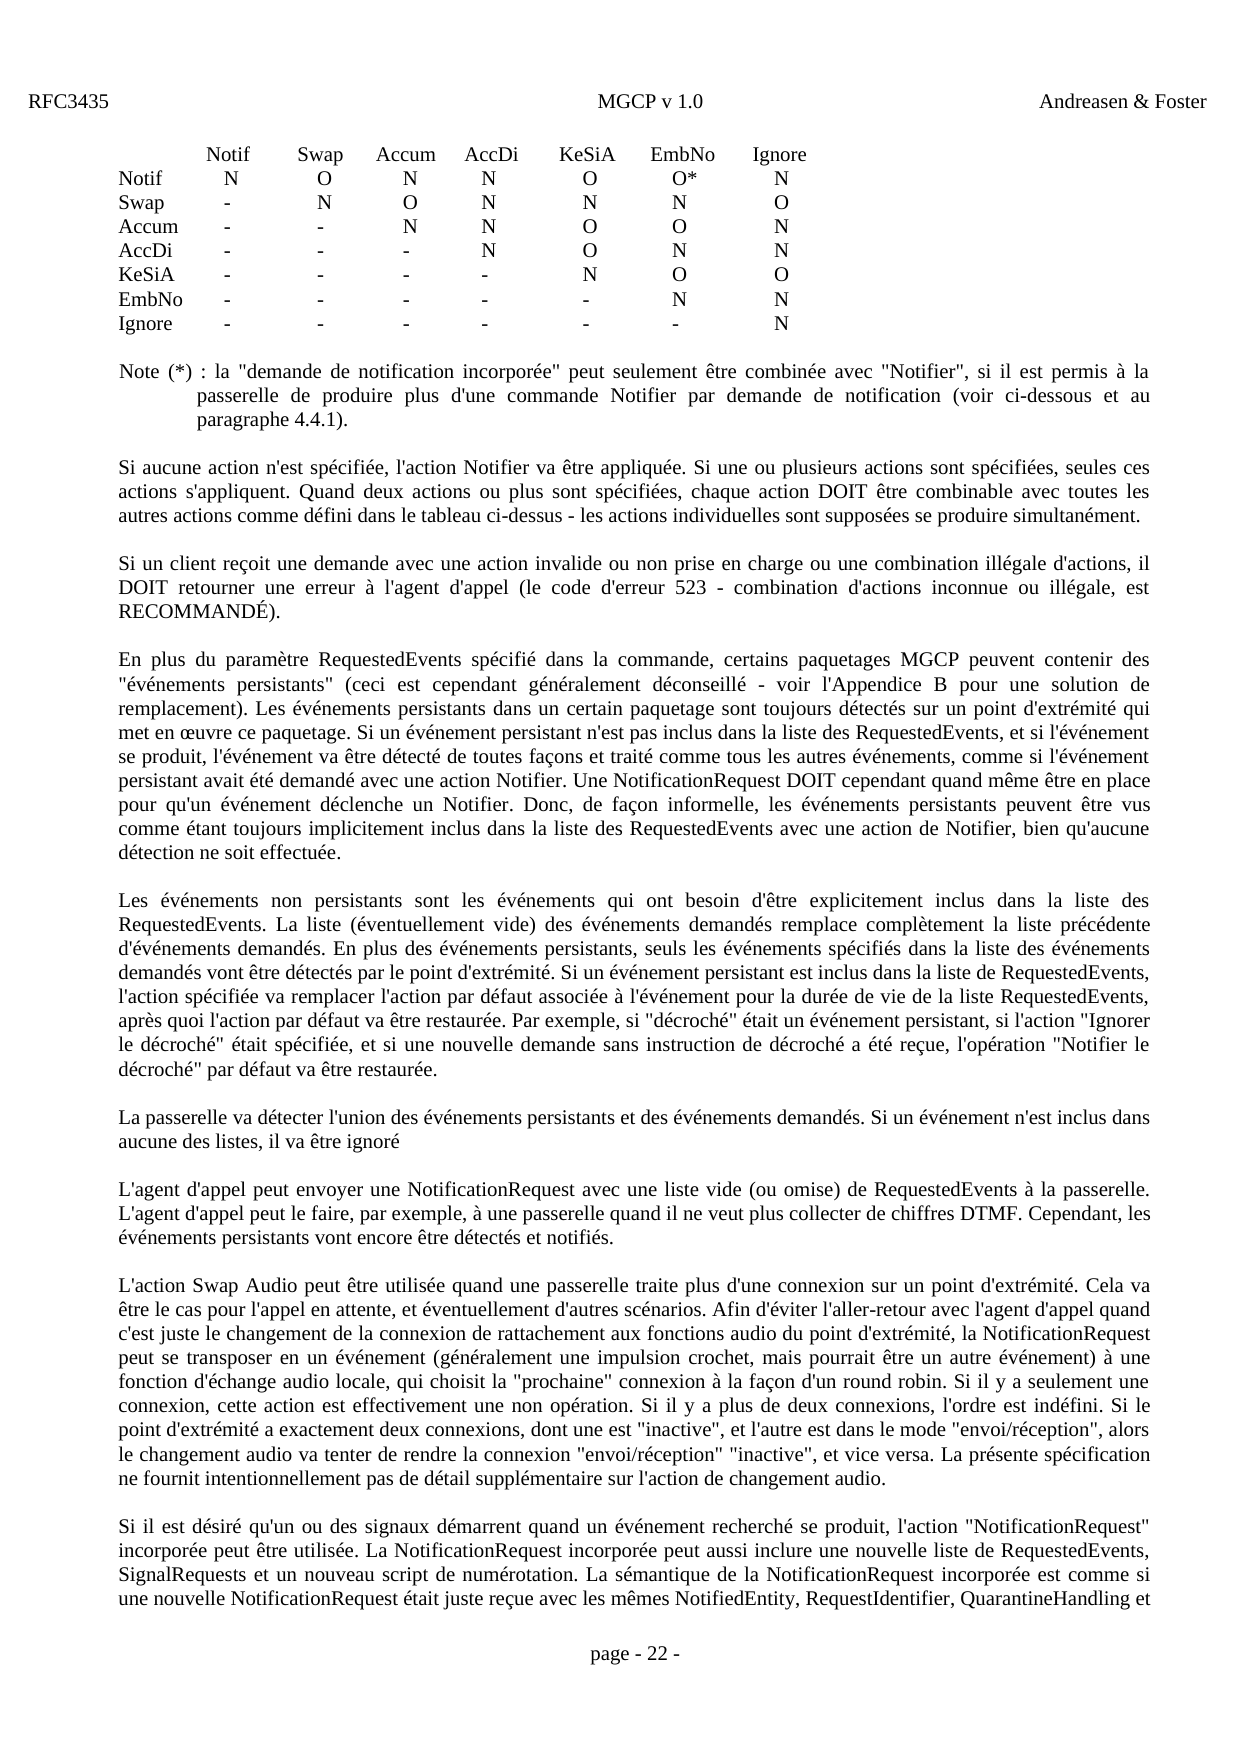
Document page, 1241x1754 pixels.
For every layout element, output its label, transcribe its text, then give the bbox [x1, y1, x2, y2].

text Si aucune action n'est spécifiée, l'action Notifier va être appliquée. Si une ou plusieurs actions sont spécifiées, seules ces actions s'appliquent. Quand deux actions ou plus sont spécifiées, chaque action DOIT être combinable avec toutes les autres actions comme défini dans le tableau ci-dessus - les actions individuelles sont supposées se produire simultanément. [118, 455, 1152, 527]
text EmbNo - - - - - N N [118, 286, 1152, 311]
text Notif N O N N O O* N [118, 166, 1152, 190]
text KeSiA - - - - N O O [118, 262, 1152, 286]
text L'action Swap Audio peut être utilisée quand une passerelle traite plus d'une connexion sur un point d'extrémité. Cela va être le cas pour l'appel en attente, et éventuellement d'autres scénarios. Afin d'éviter l'aller-retour avec l'agent d'appel quand c'est juste le changement de la connexion de rattachement aux fonctions audio du point d'extrémité, la NotificationRequest peut se transposer en un événement (généralement une impulsion crochet, mais pourrait être un autre événement) à une fonction d'échange audio locale, qui choisit la "prochaine" connexion à la façon d'un round robin. Si il y a seulement une connexion, cette action est effectivement une non opération. Si il y a plus de deux connexions, l'ordre est indéfini. Si le point d'extrémité a exactement deux connexions, dont une est "inactive", et l'autre est dans le mode "envoi/réception", alors le changement audio va tenter de rendre la connexion "envoi/réception" "inactive", et vice versa. La présente spécification ne fournit intentionnellement pas de détail supplémentaire sur l'action de changement audio. [118, 1273, 1152, 1489]
text L'agent d'appel peut envoyer une NotificationRequest avec une liste vide (ou omise) de RequestedEvents à la passerelle. L'agent d'appel peut le faire, par exemple, à une passerelle quand il ne veut plus collecter de chiffres DTMF. Cependant, les événements persistants vont encore être détectés et notifiés. [118, 1177, 1152, 1249]
text Swap - N O N N N O [118, 190, 1152, 214]
text Les événements non persistants sont les événements qui ont besoin d'être explicitement inclus dans la liste des RequestedEvents. La liste (éventuellement vide) des événements demandés remplace complètement la liste précédente d'événements demandés. En plus des événements persistants, seuls les événements spécifiés dans la liste des événements demandés vont être détectés par le point d'extrémité. Si un événement persistant est inclus dans la liste de RequestedEvents, l'action spécifiée va remplacer l'action par défaut associée à l'événement pour la durée de vie de la liste RequestedEvents, après quoi l'action par défaut va être restaurée. Par exemple, si "décroché" était un événement persistant, si l'action "Ignorer le décroché" était spécifiée, et si une nouvelle demande sans instruction de décroché a été reçue, l'opération "Notifier le décroché" par défaut va être restaurée. [118, 888, 1152, 1081]
text La passerelle va détecter l'union des événements persistants et des événements demandés. Si un événement n'est inclus dans aucune des listes, il va être ignoré [118, 1104, 1152, 1153]
text Note (*) : la "demande de notification incorporée" peut seulement être combinée avec "Notifier", si il est permis à la passerelle de produire plus d'une commande Notifier par demande de notification (voir ci-dessous et au paragraphe 4.4.1). [119, 359, 1152, 431]
text En plus du paramètre RequestedEvents spécifié dans la commande, certains paquetages MGCP peuvent contenir des "événements persistants" (ceci est cependant généralement déconseillé - voir l'Appendice B pour une solution de remplacement). Les événements persistants dans un certain paquetage sont toujours détectés sur un point d'extrémité qui met en œuvre ce paquetage. Si un événement persistant n'est pas inclus dans la liste des RequestedEvents, et si l'événement se produit, l'événement va être détecté de toutes façons et traité comme tous les autres événements, comme si l'événement persistant avait été demandé avec une action Notifier. Une NotificationRequest DOIT cependant quand même être en place pour qu'un événement déclenche un Notifier. Donc, de façon informelle, les événements persistants peuvent être vus comme étant toujours implicitement inclus dans la liste des RequestedEvents avec une action de Notifier, bien qu'aucune détection ne soit effectuée. [118, 647, 1152, 864]
text AccDi - - - N O N N [118, 238, 1152, 262]
text Si un client reçoit une demande avec une action invalide ou non prise en charge ou une combination illégale d'actions, il DOIT retourner une erreur à l'agent d'appel (le code d'erreur 523 - combination d'actions inconnue ou illégale, est RECOMMANDÉ). [118, 551, 1152, 623]
text Si il est désiré qu'un ou des signaux démarrent quand un événement recherché se produit, l'action "NotificationRequest" incorporée peut être utilisée. La NotificationRequest incorporée peut aussi inclure une nouvelle liste de RequestedEvents, SignalRequests et un nouveau script de numérotation. La sémantique de la NotificationRequest incorporée est comme si une nouvelle NotificationRequest était juste reçue avec les mêmes NotifiedEntity, RequestIdentifier, QuarantineHandling et [118, 1514, 1152, 1610]
text Notif Swap Accum AccDi KeSiA EmbNo Ignore [118, 142, 1152, 166]
text Ignore - - - - - - N [118, 311, 1152, 334]
text Accum - - N N O O N [118, 214, 1152, 238]
